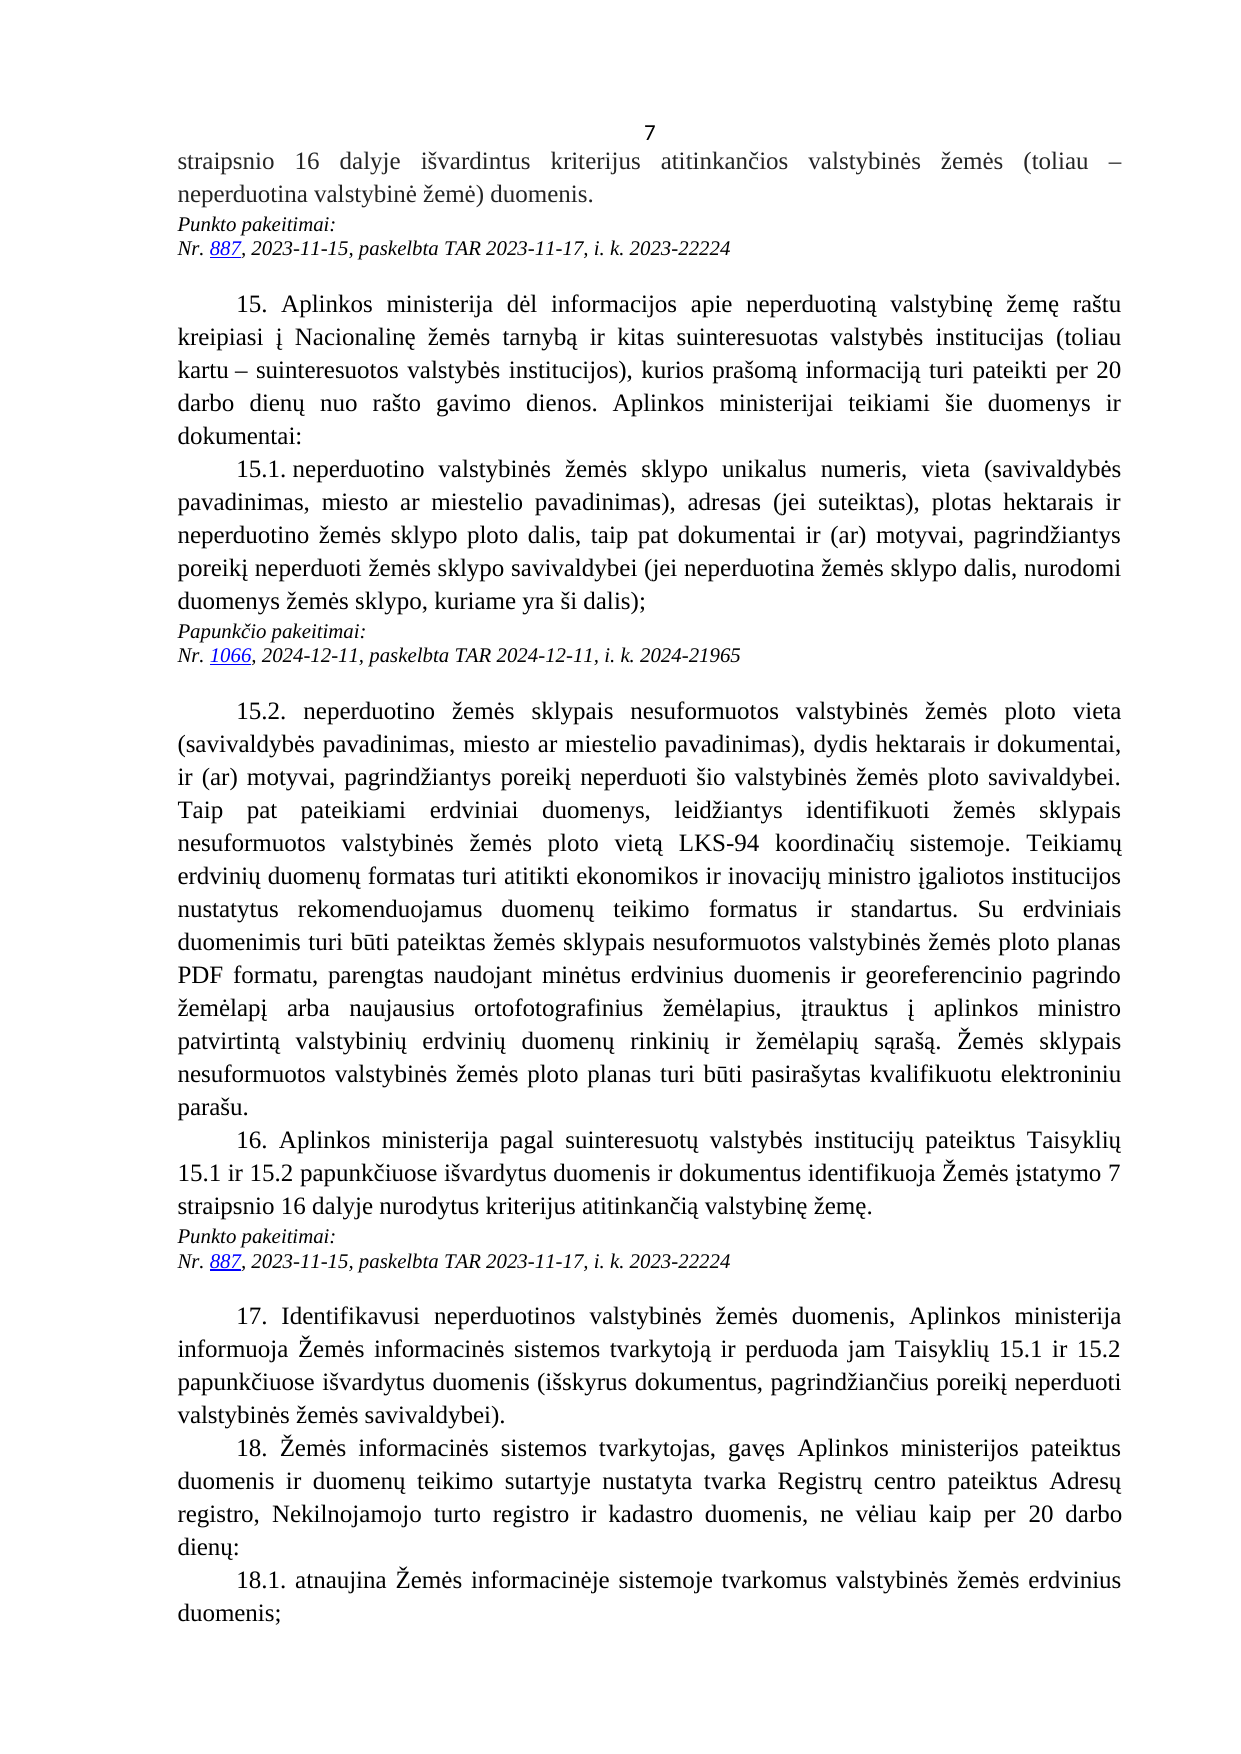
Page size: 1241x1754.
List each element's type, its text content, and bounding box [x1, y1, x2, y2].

text Nr. 1066, 2024-12-11, paskelbta TAR 2024-12-11, i. k. 2024-21965 [177, 643, 1122, 667]
text 16. Aplinkos ministerija pagal suinteresuotų valstybės institucijų pateiktus Taisyklių 15.1 ir 15.2 papunkčiuose išvardytus duomenis ir dokumentus identifikuoja Žemės įstatymo 7 straipsnio 16 dalyje nurodytus kriterijus atitinkančią valstybinę žemę. [177, 1125, 1122, 1220]
text 15.2. neperduotino žemės sklypais nesuformuotos valstybinės žemės ploto vieta (savivaldybės pavadinimas, miesto ar miestelio pavadinimas), dydis hektarais ir dokumentai, ir (ar) motyvai, pagrindžiantys poreikį neperduoti šio valstybinės žemės ploto savivaldybei. Taip pat pateikiami erdviniai duomenys, leidžiantys identifikuoti žemės sklypais nesuformuotos valstybinės žemės ploto vietą LKS-94 koordinačių sistemoje. Teikiamų erdvinių duomenų formatas turi atitikti ekonomikos ir inovacijų ministro įgaliotos institucijos nustatytus rekomenduojamus duomenų teikimo formatus ir standartus. Su erdviniais duomenimis turi būti pateiktas žemės sklypais nesuformuotos valstybinės žemės ploto planas PDF formatu, parengtas naudojant minėtus erdvinius duomenis ir georeferencinio pagrindo žemėlapį arba naujausius ortofotografinius žemėlapius, įtrauktus į aplinkos ministro patvirtintą valstybinių erdvinių duomenų rinkinių ir žemėlapių sąrašą. Žemės sklypais nesuformuotos valstybinės žemės ploto planas turi būti pasirašytas kvalifikuotu elektroniniu parašu. [177, 696, 1122, 1121]
text Punkto pakeitimai: [177, 212, 1122, 236]
text 18.1. atnaujina Žemės informacinėje sistemoje tvarkomus valstybinės žemės erdvinius duomenis; [177, 1566, 1122, 1627]
text Nr. 887, 2023-11-15, paskelbta TAR 2023-11-17, i. k. 2023-22224 [177, 236, 1122, 260]
text 15. Aplinkos ministerija dėl informacijos apie neperduotiną valstybinę žemę raštu kreipiasi į Nacionalinę žemės tarnybą ir kitas suinteresuotas valstybės institucijas (toliau kartu – suinteresuotos valstybės institucijos), kurios prašomą informaciją turi pateikti per 20 darbo dienų nuo rašto gavimo dienos. Aplinkos ministerijai teikiami šie duomenys ir dokumentai: [177, 289, 1122, 450]
text Punkto pakeitimai: [177, 1224, 1122, 1248]
text 15.1. neperduotino valstybinės žemės sklypo unikalus numeris, vieta (savivaldybės pavadinimas, miesto ar miestelio pavadinimas), adresas (jei suteiktas), plotas hektarais ir neperduotino žemės sklypo ploto dalis, taip pat dokumentai ir (ar) motyvai, pagrindžiantys poreikį neperduoti žemės sklypo savivaldybei (jei neperduotina žemės sklypo dalis, nurodomi duomenys žemės sklypo, kuriame yra ši dalis); [177, 454, 1122, 615]
text 18. Žemės informacinės sistemos tvarkytojas, gavęs Aplinkos ministerijos pateiktus duomenis ir duomenų teikimo sutartyje nustatyta tvarka Registrų centro pateiktus Adresų registro, Nekilnojamojo turto registro ir kadastro duomenis, ne vėliau kaip per 20 darbo dienų: [177, 1433, 1122, 1561]
text 17. Identifikavusi neperduotinos valstybinės žemės duomenis, Aplinkos ministerija informuoja Žemės informacinės sistemos tvarkytoją ir perduoda jam Taisyklių 15.1 ir 15.2 papunkčiuose išvardytus duomenis (išskyrus dokumentus, pagrindžiančius poreikį neperduoti valstybinės žemės savivaldybei). [177, 1301, 1122, 1429]
text straipsnio 16 dalyje išvardintus kriterijus atitinkančios valstybinės žemės (toliau – neperduotina valstybinė žemė) duomenis. [177, 146, 1122, 208]
text Papunkčio pakeitimai: [177, 619, 1122, 643]
text Nr. 887, 2023-11-15, paskelbta TAR 2023-11-17, i. k. 2023-22224 [177, 1248, 1122, 1273]
